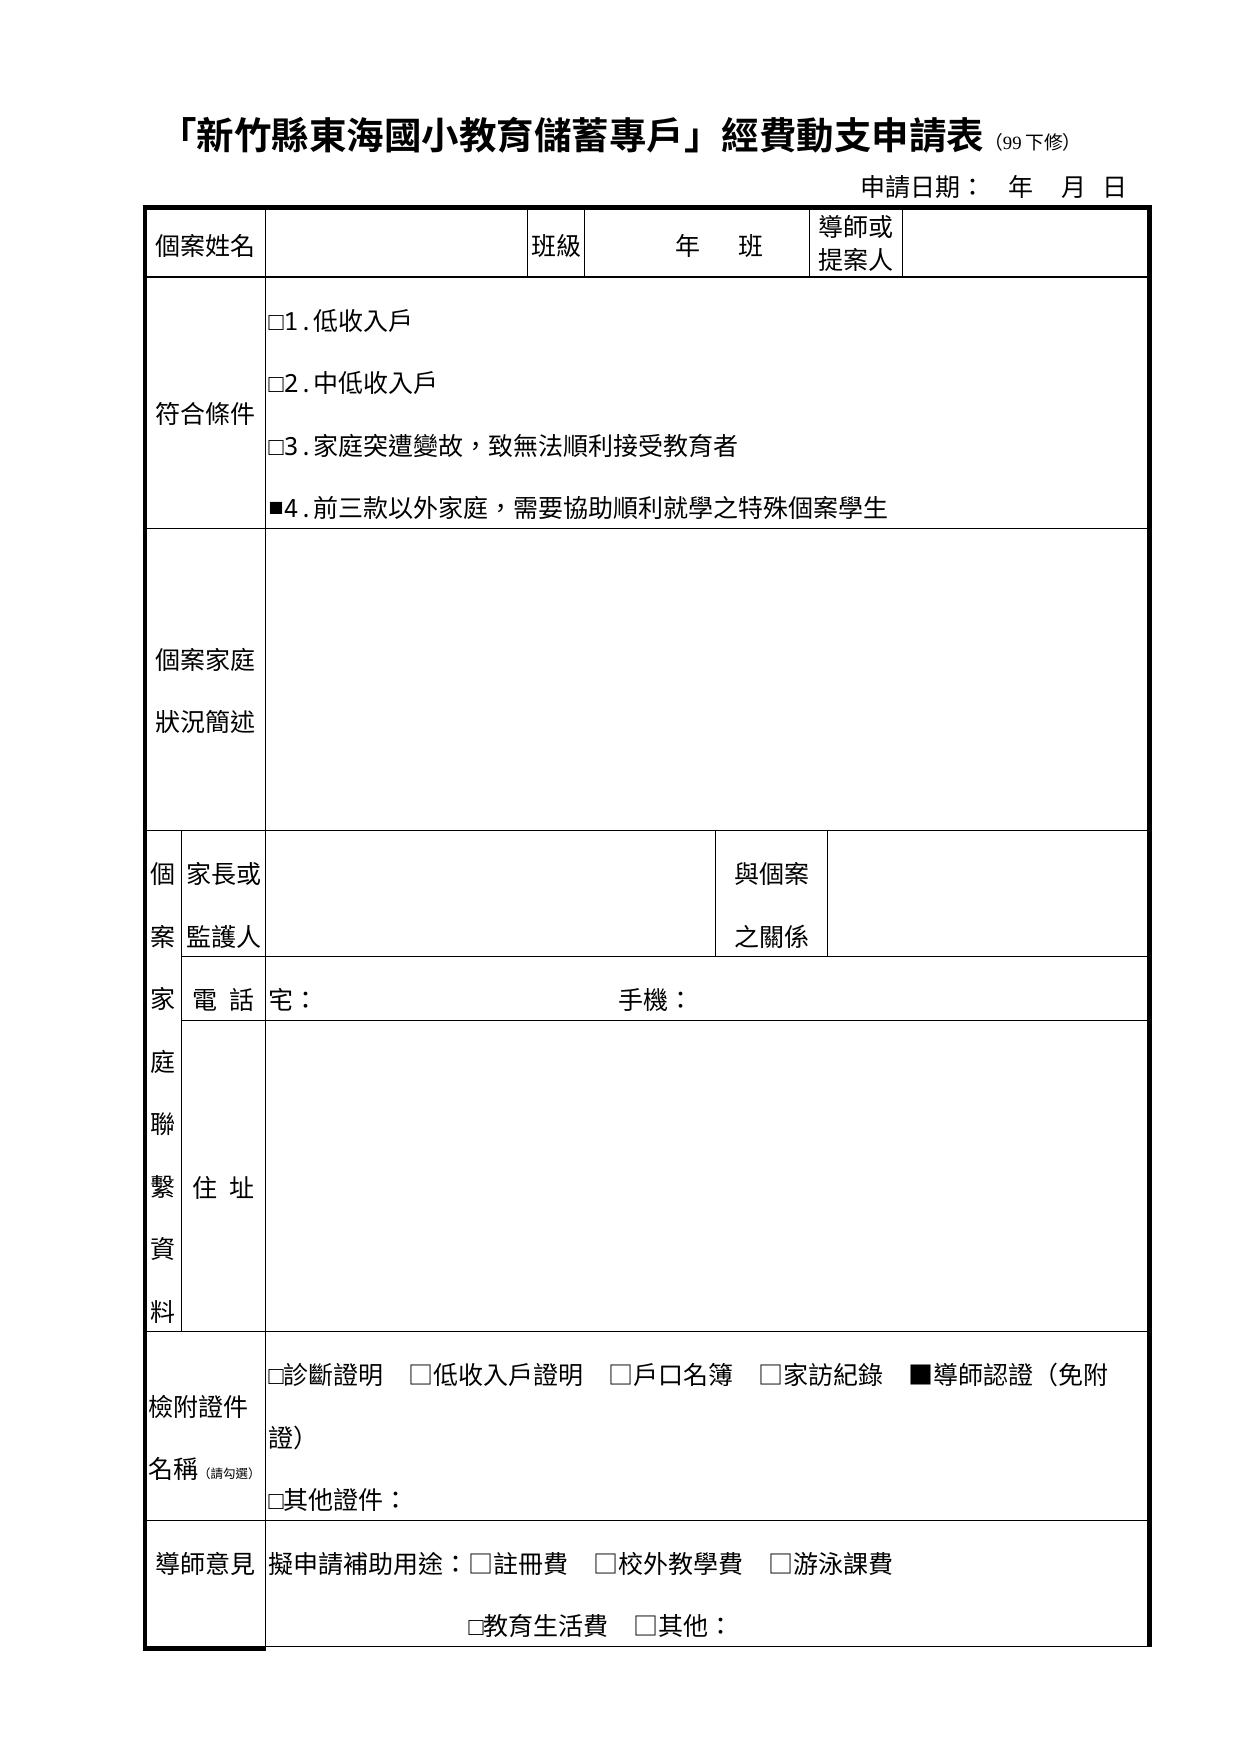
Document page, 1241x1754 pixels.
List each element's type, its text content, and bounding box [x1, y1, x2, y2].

table_header [903, 210, 1147, 276]
table_cell 檢附證件名稱（請勾選） [147, 1332, 265, 1520]
text 申請日期： 年 月 日 [112, 163, 1128, 205]
table_cell 住 址 [182, 1021, 265, 1331]
text 「新竹縣東海國小教育儲蓄專戶」經費動支申請表（99下修） [112, 93, 1128, 163]
table_cell □1.低收入戶 □2.中低收入戶 □3.家庭突遭變故，致無法順利接受教育者 ■4.前三款以外家庭，需要協助順利就學之特殊個案學生 [266, 278, 1147, 527]
table_header 導師或 提案人 [810, 210, 902, 276]
table_header 個案姓名 [147, 210, 265, 276]
table_cell 電 話 [182, 957, 265, 1020]
table_header 班級 [528, 210, 584, 276]
table_cell 與個案 之關係 [716, 831, 827, 956]
table_cell [266, 1021, 1147, 1331]
table_cell 個案 家庭 聯繫 資料 [147, 831, 181, 1331]
table_cell [828, 831, 1147, 956]
table_cell 宅： 手機： [266, 957, 1147, 1020]
table_cell [266, 529, 1147, 830]
table_cell 導師意見 [147, 1521, 265, 1646]
table_cell 個案家庭 狀況簡述 [147, 529, 265, 830]
table_cell [266, 831, 715, 956]
table_cell 符合條件 [147, 278, 265, 527]
table_cell □診斷證明 □低收入戶證明 □戶口名簿 □家訪紀錄 ■導師認證（免附證） □其他證件： [266, 1332, 1147, 1520]
table_cell 家長或 監護人 [182, 831, 265, 956]
table_header [266, 210, 527, 276]
table_cell 擬申請補助用途：□註冊費 □校外教學費 □游泳課費 □教育生活費 □其他： [266, 1521, 1147, 1646]
table_header 年 班 [585, 210, 809, 276]
